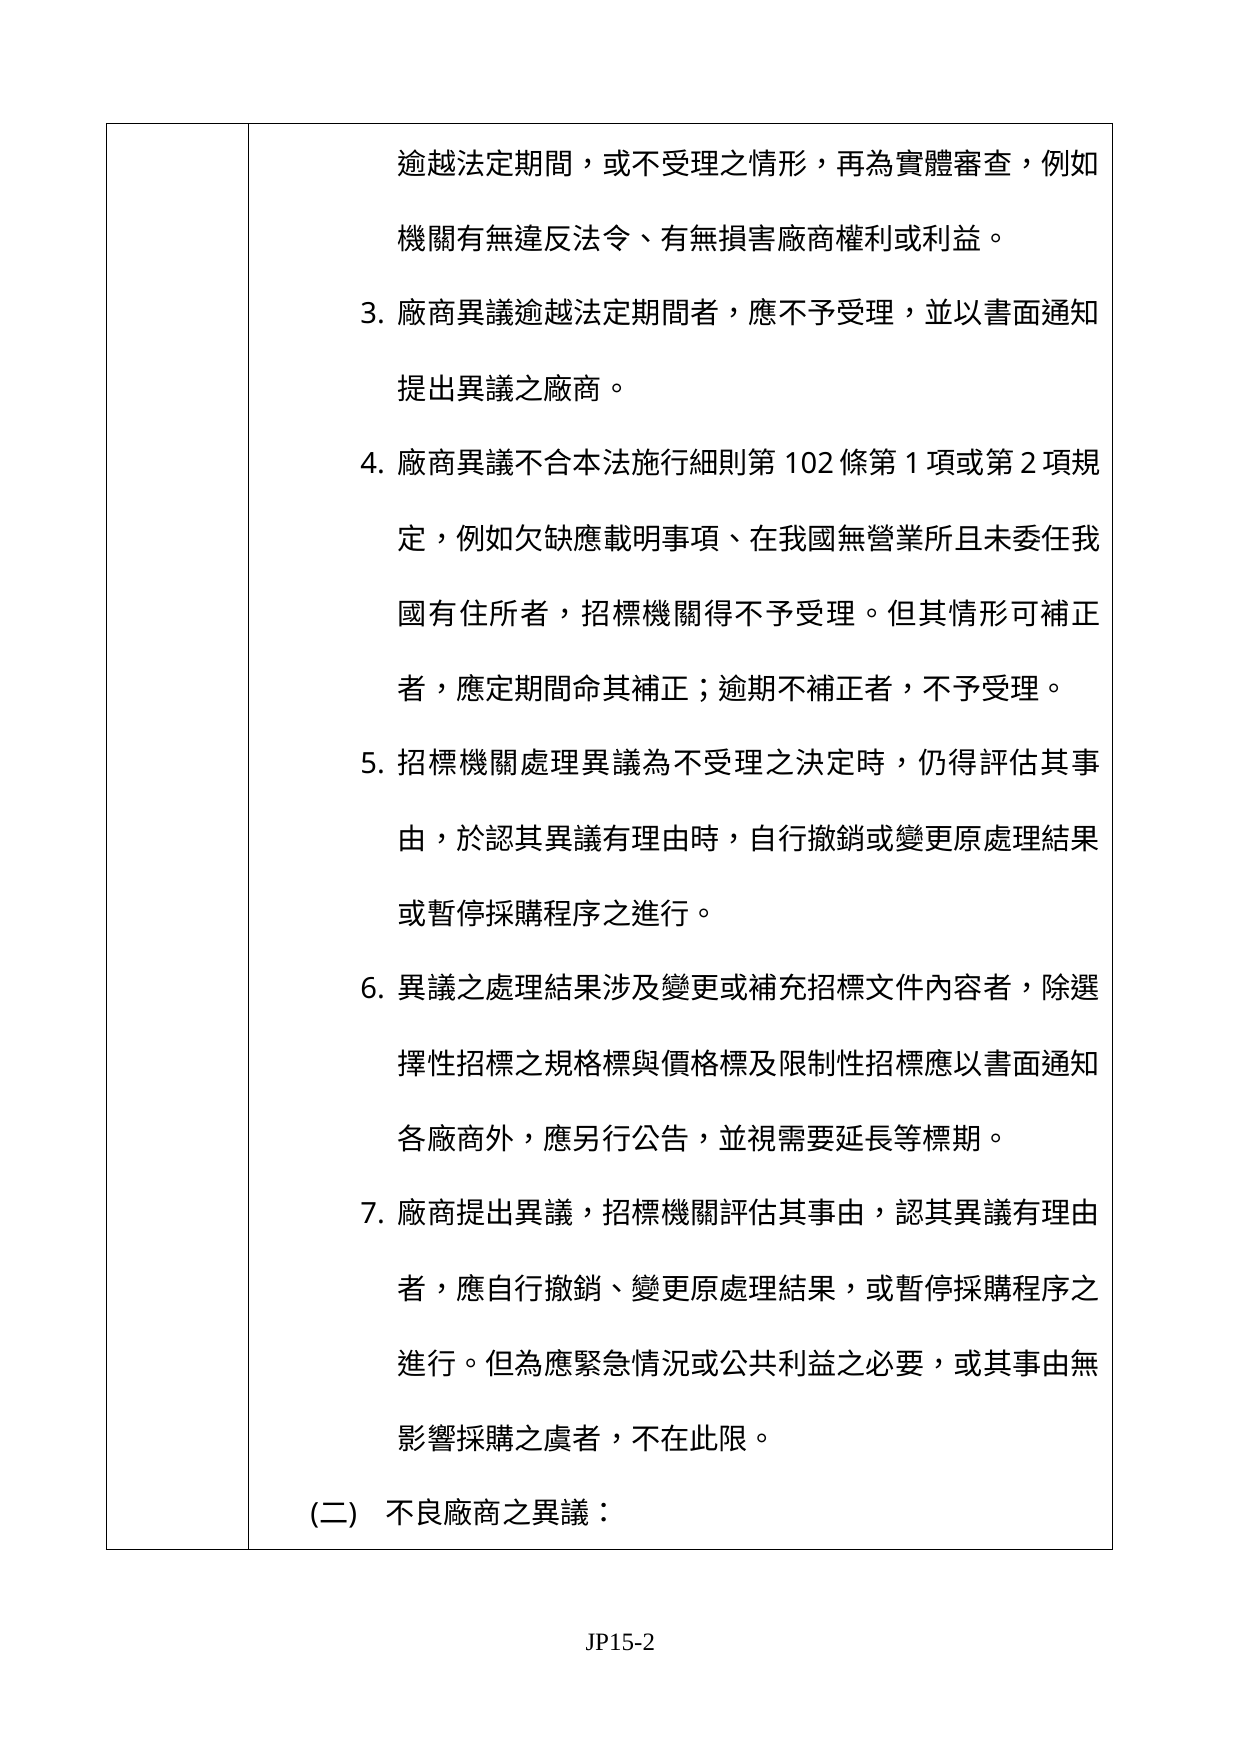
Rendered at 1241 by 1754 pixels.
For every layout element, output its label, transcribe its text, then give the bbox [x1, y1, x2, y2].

table_cell [107, 124, 248, 1549]
table_cell 處理異議： 招標、審標、決標之異議： 廠商依政府採購法（下稱本法）第75條規定，對於機關辦理採購，認為違反法令致損害其權利或利益，提出書面異議，機關應自收受異議之次日起15日內為適當之處理，並將處理結果以書面通知提出異議之廠商。機關就招標、審標、決標之爭議所涉對於廠商之書面通知，及依政府採購法第75條第2項通知廠商異議處理結果時，附記政府採購法規定之救濟途徑、期間及受理機關等教示內容。公告金額以上之採購，答復廠商之異議時附記廠商如對於異議之處理結果不服，得於收受異議處理結果之次日起15日內，以書面向該管採購申訴審議委員會申訴。 機關處理異議時，應先為程序審查，例如廠商異議有無逾越法定期間，或不受理之情形，再為實體審查，例如機關有無違反法令、有無損害廠商權利或利益。 廠商異議逾越法定期間者，應不予受理，並以書面通知提出異議之廠商。 廠商異議不合本法施行細則第102條第1項或第2項規定，例如欠缺應載明事項、在我國無營業所且未委任我國有住所者，招標機關得不予受理。但其情形可補正者，應定期間命其補正；逾期不補正者，不予受理。 招標機關處理異議為不受理之決定時，仍得評估其事由，於認其異議有理由時，自行撤銷或變更原處理結果或暫停採購程序之進行。 異議之處理結果涉及變更或補充招標文件內容者，除選擇性招標之規格標與價格標及限制性招標應以書面通知各廠商外，應另行公告，並視需要延長等標期。 廠商提出異議，招標機關評估其事由，認其異議有理由者，應自行撤銷、變更原處理結果，或暫停採購程序之進行。但為應緊急情況或公共利益之必要，或其事由無影響採購之虞者，不在此限。 不良廠商之異議： 廠商依本法第102條第1項規定對於機關依本法第101條所為之通知，認為違反本法或不實，提出書面異議，機關應依本法第102條第2項規定，自收受異議之次日起15日內，將異議處理結果以書面通知提出異議之廠商，並附記廠商如對該處理結果不服，得於收受異議處理結果之次日起15日內，以書面向該管採購申訴審議委員會提出申訴。 處理申訴： 招標、審標、決標之申訴： 公告金額以上之採購，廠商依本法第76條規定向該管採購申訴審議委員會提出申訴，機關應自收受申訴書副本之次日起10日內，以書面向該委員會陳述意見。 廠商提出申訴者，招標機關評估其事由，認其申訴有理由者，應自行撤銷、變更原處理結果。招標機關依廠商之申訴，而為上開之處理者，應將其結果即時通知該管採購申訴審議委員會。 不良廠商之申訴： 廠商依本法第102條第2項規定向該管採購申訴審議委員會提出申訴，機關應自收受申訴書副本之次日起10日內，以書面向該委員會陳述意見。 廠商提出申訴者，招標機關評估其事由，認其申訴有理由者，應自行撤銷、變更原處理結果。招標機關依廠商之申訴，而為上開之處理者，應將其結果即時通知該管採購申訴審議委員會。 [249, 124, 1112, 1549]
